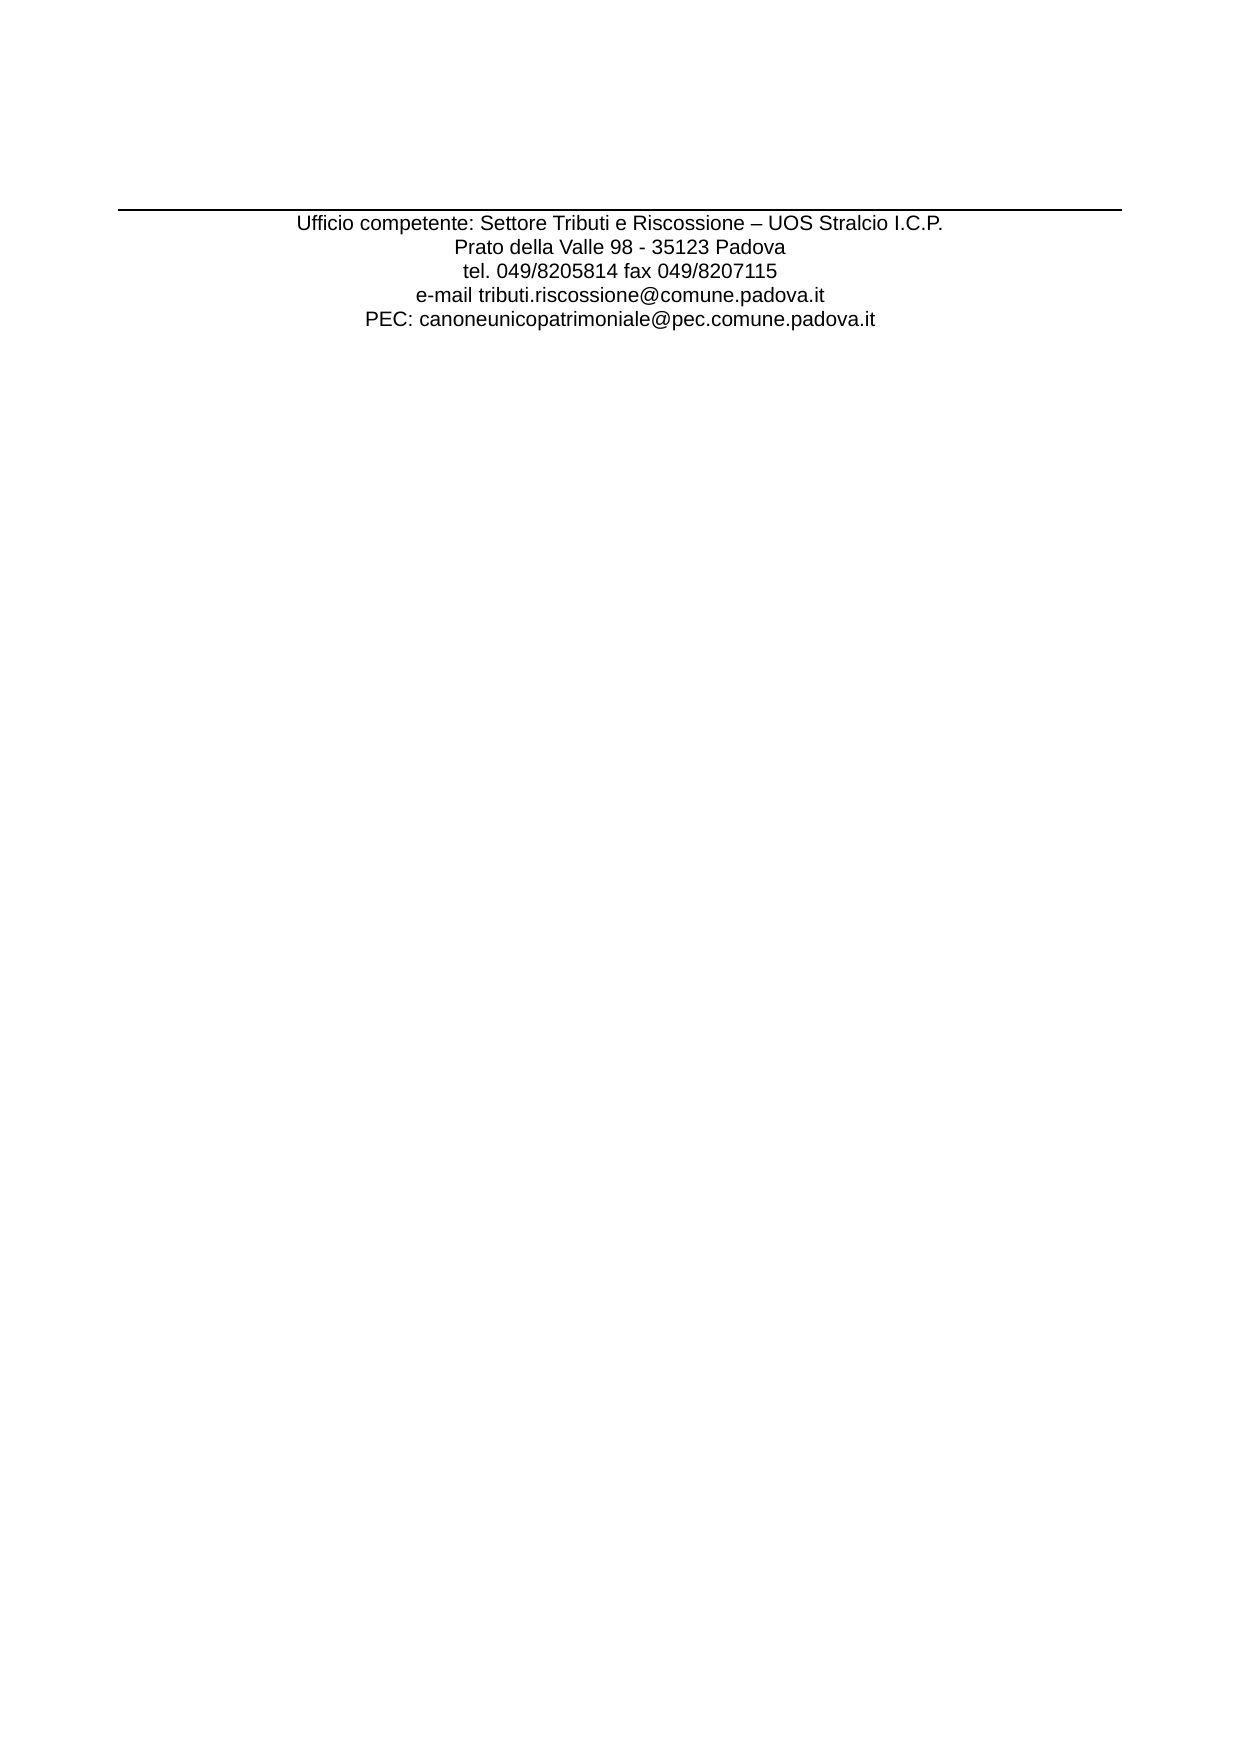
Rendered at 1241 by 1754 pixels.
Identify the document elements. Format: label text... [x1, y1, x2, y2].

text e-mail tributi.riscossione@comune.padova.it [118, 283, 1122, 307]
text Prato della Valle 98 - 35123 Padova [118, 235, 1122, 259]
text PEC: canoneunicopatrimoniale@pec.comune.padova.it [118, 307, 1122, 331]
text tel. 049/8205814 fax 049/8207115 [118, 259, 1122, 283]
text Ufficio competente: Settore Tributi e Riscossione – UOS Stralcio I.C.P. [118, 211, 1122, 235]
